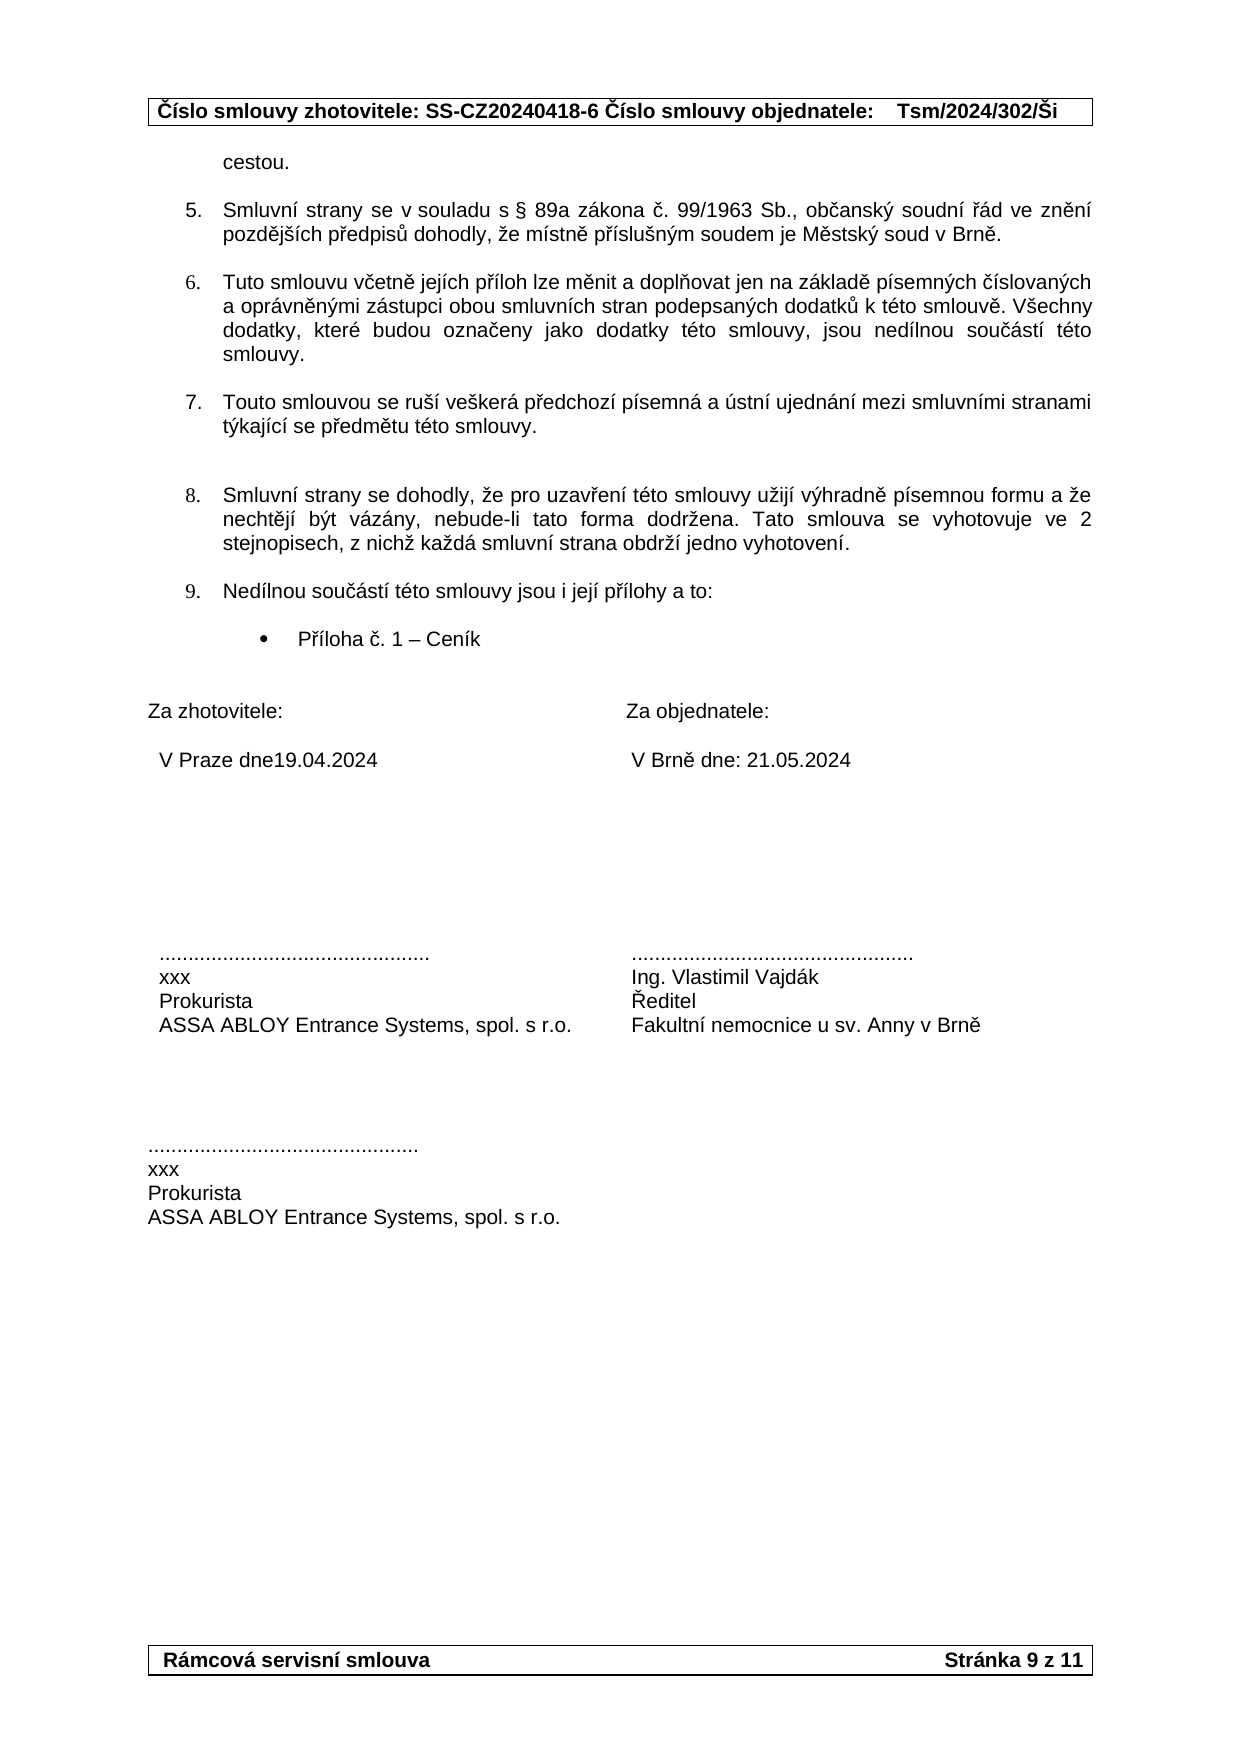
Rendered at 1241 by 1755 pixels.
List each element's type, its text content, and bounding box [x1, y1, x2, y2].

text Prokurista [148, 1181, 1093, 1205]
list Tuto smlouvu včetně jejích příloh lze měnit a doplňovat jen na základě písemných číslovaných a oprávněnými zástupci obou smluvních stran podepsaných dodatků k této smlouvě. Všechny dodatky, které budou označeny jako dodatky této smlouvy, jsou nedílnou součástí této smlouvy. [185, 270, 1093, 366]
table_cell [148, 792, 620, 941]
text xxx [148, 1157, 1093, 1181]
list Smluvní strany se dohodly, že pro uzavření této smlouvy užijí výhradně písemnou formu a že nechtějí být vázány, nebude-li tato forma dodržena. Tato smlouva se vyhotovuje ve 2 stejnopisech, z nichž každá smluvní strana obdrží jedno vyhotovení. [185, 482, 1093, 554]
text Za zhotovitele: Za objednatele: [148, 698, 1093, 722]
list Touto smlouvou se ruší veškerá předchozí písemná a ústní ujednání mezi smluvními stranami týkající se předmětu této smlouvy. [185, 390, 1093, 438]
table_cell ................................................. Ing. Vlastimil Vajdák Ředitel Fakultní nemocnice u sv. Anny v Brně [620, 941, 1093, 1037]
text ASSA ABLOY Entrance Systems, spol. s r.o. [148, 1205, 1093, 1229]
table_cell ............................................... xxx Prokurista ASSA ABLOY Entrance Systems, spol. s r.o. [148, 941, 620, 1037]
list cestou. [185, 150, 1093, 174]
list Nedílnou součástí této smlouvy jsou i její přílohy a to: [185, 578, 1093, 603]
table_header V Praze dne19.04.2024 [148, 723, 620, 792]
table_cell [620, 792, 1093, 941]
text ............................................... [148, 1133, 1093, 1157]
list Příloha č. 1 – Ceník [260, 627, 1093, 651]
table_header V Brně dne: 21.05.2024 [620, 723, 1093, 792]
list Smluvní strany se v souladu s § 89a zákona č. 99/1963 Sb., občanský soudní řád ve znění pozdějších předpisů dohodly, že místně příslušným soudem je Městský soud v Brně. [185, 198, 1093, 246]
